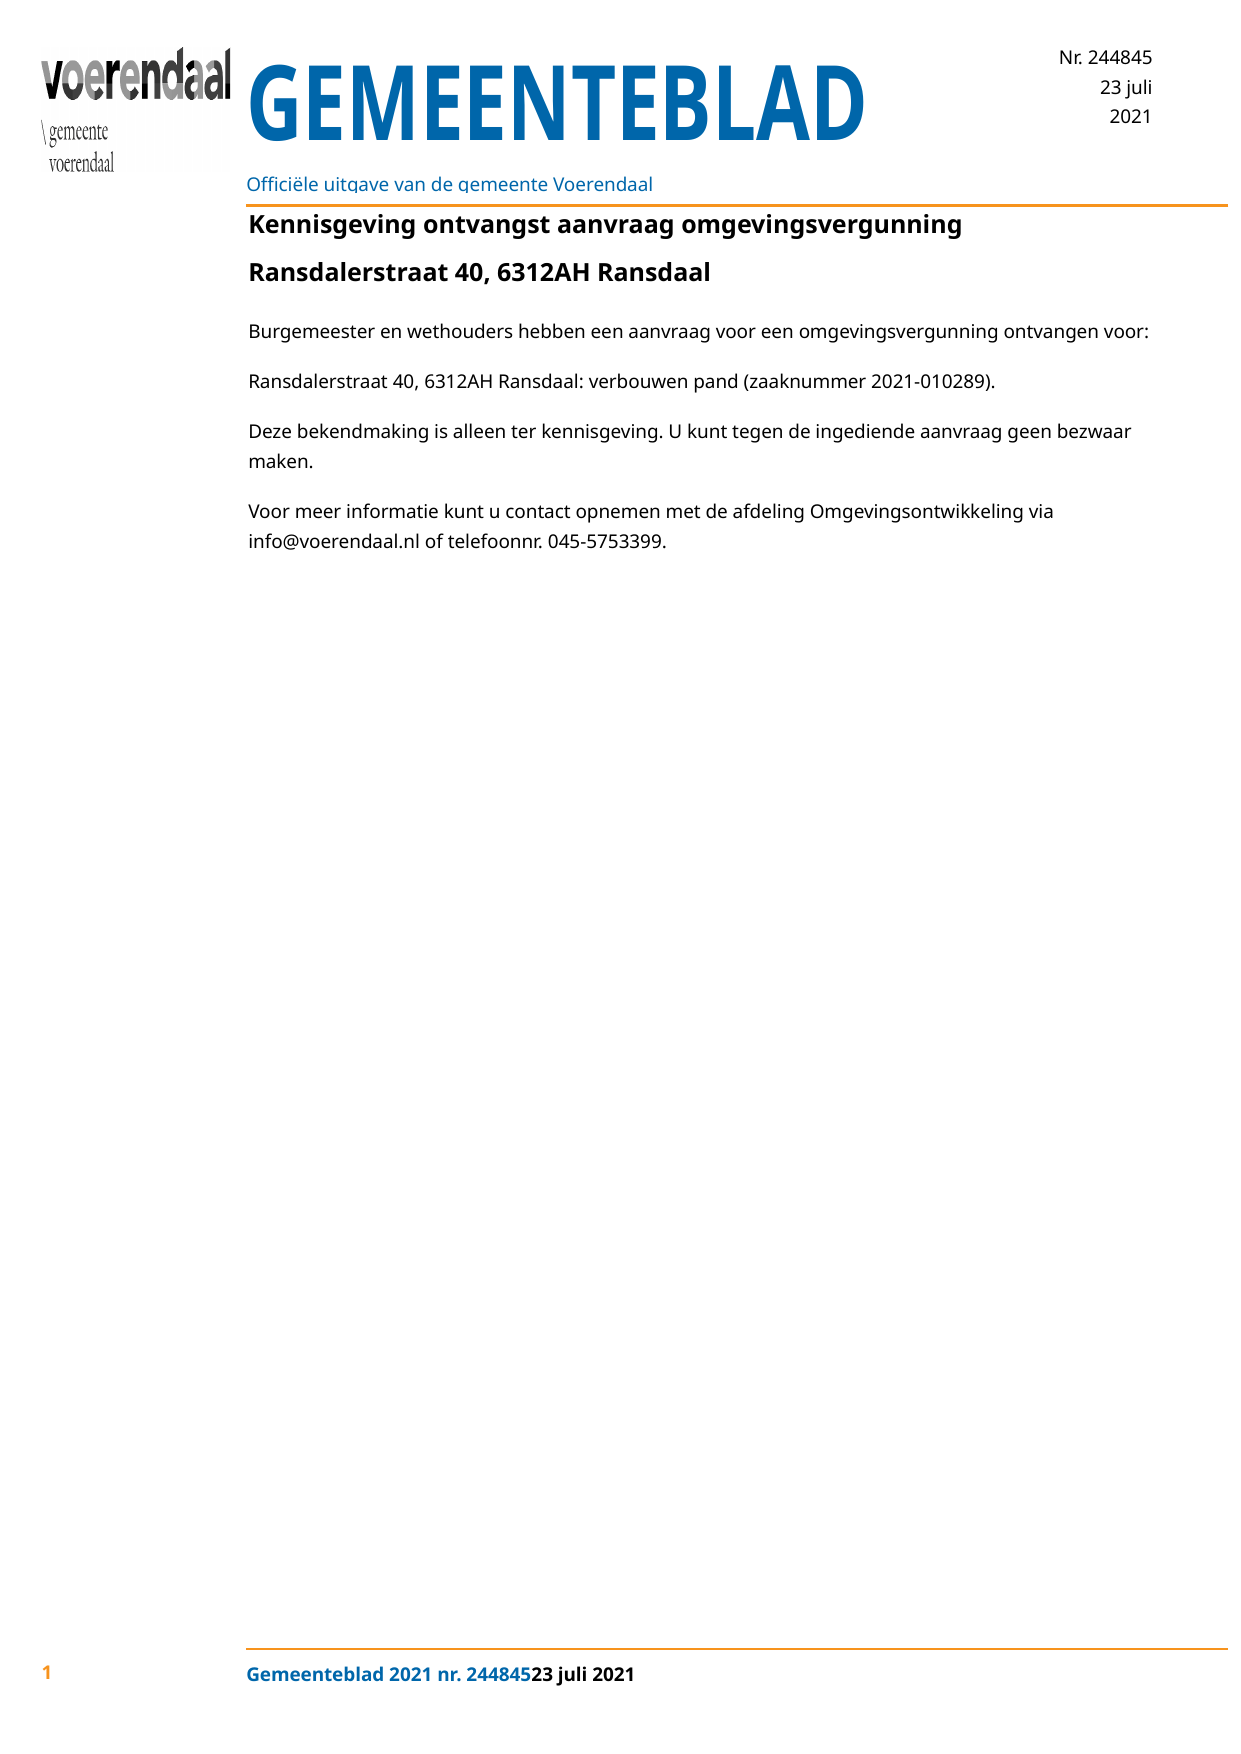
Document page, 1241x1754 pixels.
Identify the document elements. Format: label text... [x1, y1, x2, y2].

text Ransdalerstraat 40, 6312AH Ransdaal: verbouwen pand (zaaknummer 2021-010289). [248, 368, 1152, 394]
picture [41, 47, 231, 172]
text Burgemeester en wethouders hebben een aanvraag voor een omgevingsvergunning ontvangen voor: [248, 318, 1152, 344]
text Deze bekendmaking is alleen ter kennisgeving. U kunt tegen de ingediende aanvraag geen bezwaar maken. [248, 419, 1152, 474]
text Kennisgeving ontvangst aanvraag omgevingsvergunning Ransdalerstraat 40, 6312AH Ransdaal [248, 207, 1152, 288]
text Voor meer informatie kunt u contact opnemen met de afdeling Omgevingsontwikkeling via info@voerendaal.nl of telefoonnr. 045-5753399. [248, 499, 1152, 554]
